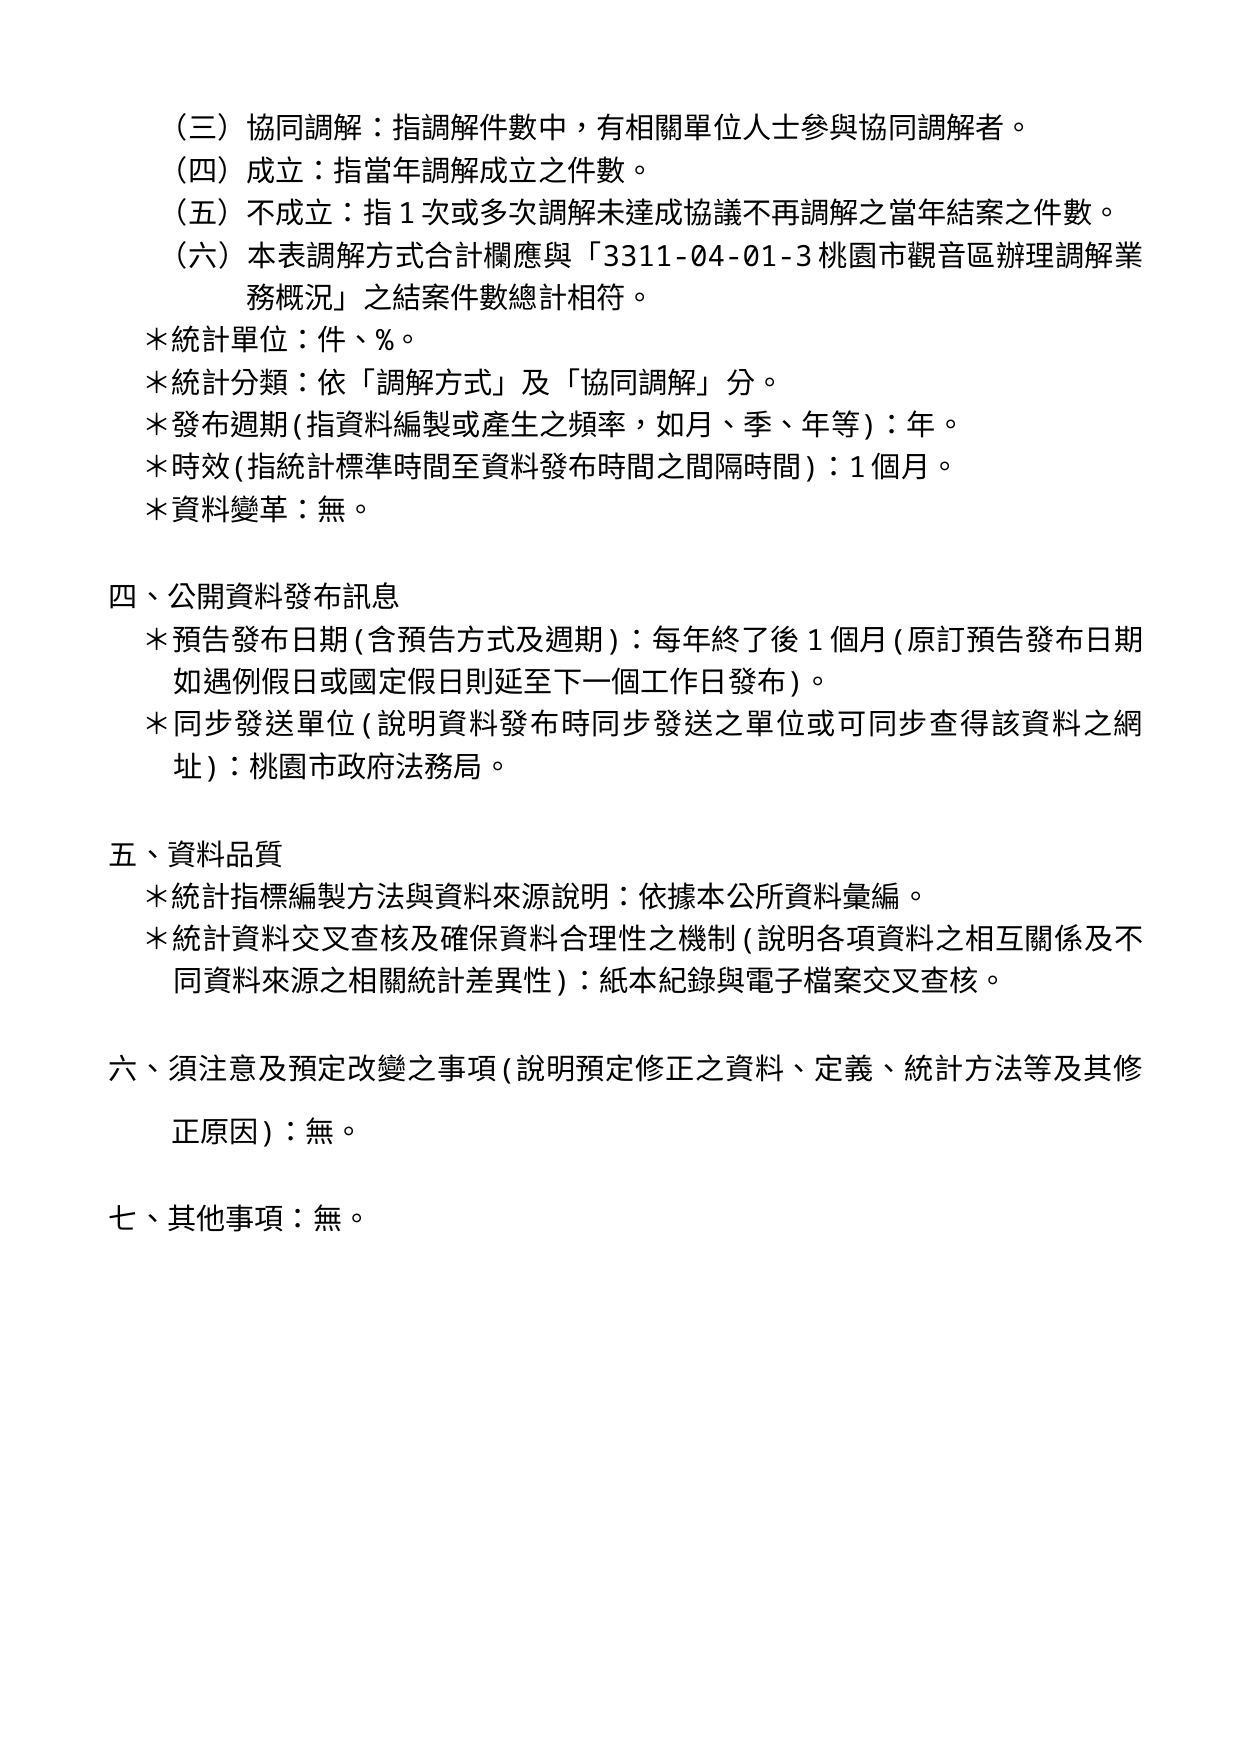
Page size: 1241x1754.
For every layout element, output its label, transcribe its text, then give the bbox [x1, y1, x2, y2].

table_header 統計資料背景說明 資料種類：其他行政統計 資料項目：桃園市觀音區辦理調解方式概況 一、發布及編製機關單位 ＊發布機關、單位：桃園市觀音區公所會計室 ＊編製單位：桃園市觀音區公所民政課 ＊聯絡電話：(03)4732121#332 ＊傳真：(03)4737024 ＊電子信箱：10066359@mail.tycg.gov.tw 二、發布形式 ＊口頭： ( )記者會或說明會 ＊書面： ( )新聞稿 ( )報表 ( )書刊，刊名： ＊電子媒體： ( )線上書刊及資料庫， 網址： ( )磁片 ( )光碟片 (√)其他 Open Document File (odf)、Portable Document Format (pdf) 或Excel檔案。 三、資料範圍、週期及時效 ＊統計地區範圍及對象：凡本區轄內依據鄉鎮市調解條例之執行案件經辦理結案者，均為統計對象。 ＊統計標準時間：以當年1月至12月之事實為準。 ＊統計項目定義： （一）委員集體開會調解：責任區3人以上為主體之調解案件為委員集體開會調解案件。 （二）委員獨任調解：係指責任區1人為主體進行之調解，惟依法須有女性委員或主席參與者，仍以委員獨任調解計算之。 （三）協同調解：指調解件數中，有相關單位人士參與協同調解者。 （四）成立：指當年調解成立之件數。 （五）不成立：指1次或多次調解未達成協議不再調解之當年結案之件數。 （六）本表調解方式合計欄應與「3311-04-01-3桃園市觀音區辦理調解業務概況」之結案件數總計相符。 ＊統計單位：件、%。 ＊統計分類：依「調解方式」及「協同調解」分。 ＊發布週期(指資料編製或產生之頻率，如月、季、年等)：年。 ＊時效(指統計標準時間至資料發布時間之間隔時間)：1個月。 ＊資料變革：無。 四、公開資料發布訊息 ＊預告發布日期(含預告方式及週期)：每年終了後1個月(原訂預告發布日期如遇例假日或國定假日則延至下一個工作日發布)。 ＊同步發送單位(說明資料發布時同步發送之單位或可同步查得該資料之網址)：桃園市政府法務局。 五、資料品質 ＊統計指標編製方法與資料來源說明：依據本公所資料彙編。 ＊統計資料交叉查核及確保資料合理性之機制(說明各項資料之相互關係及不同資料來源之相關統計差異性)：紙本紀錄與電子檔案交叉查核。 六、須注意及預定改變之事項(說明預定修正之資料、定義、統計方法等及其修正原因)：無。 七、其他事項：無。 [98, 105, 1155, 1238]
